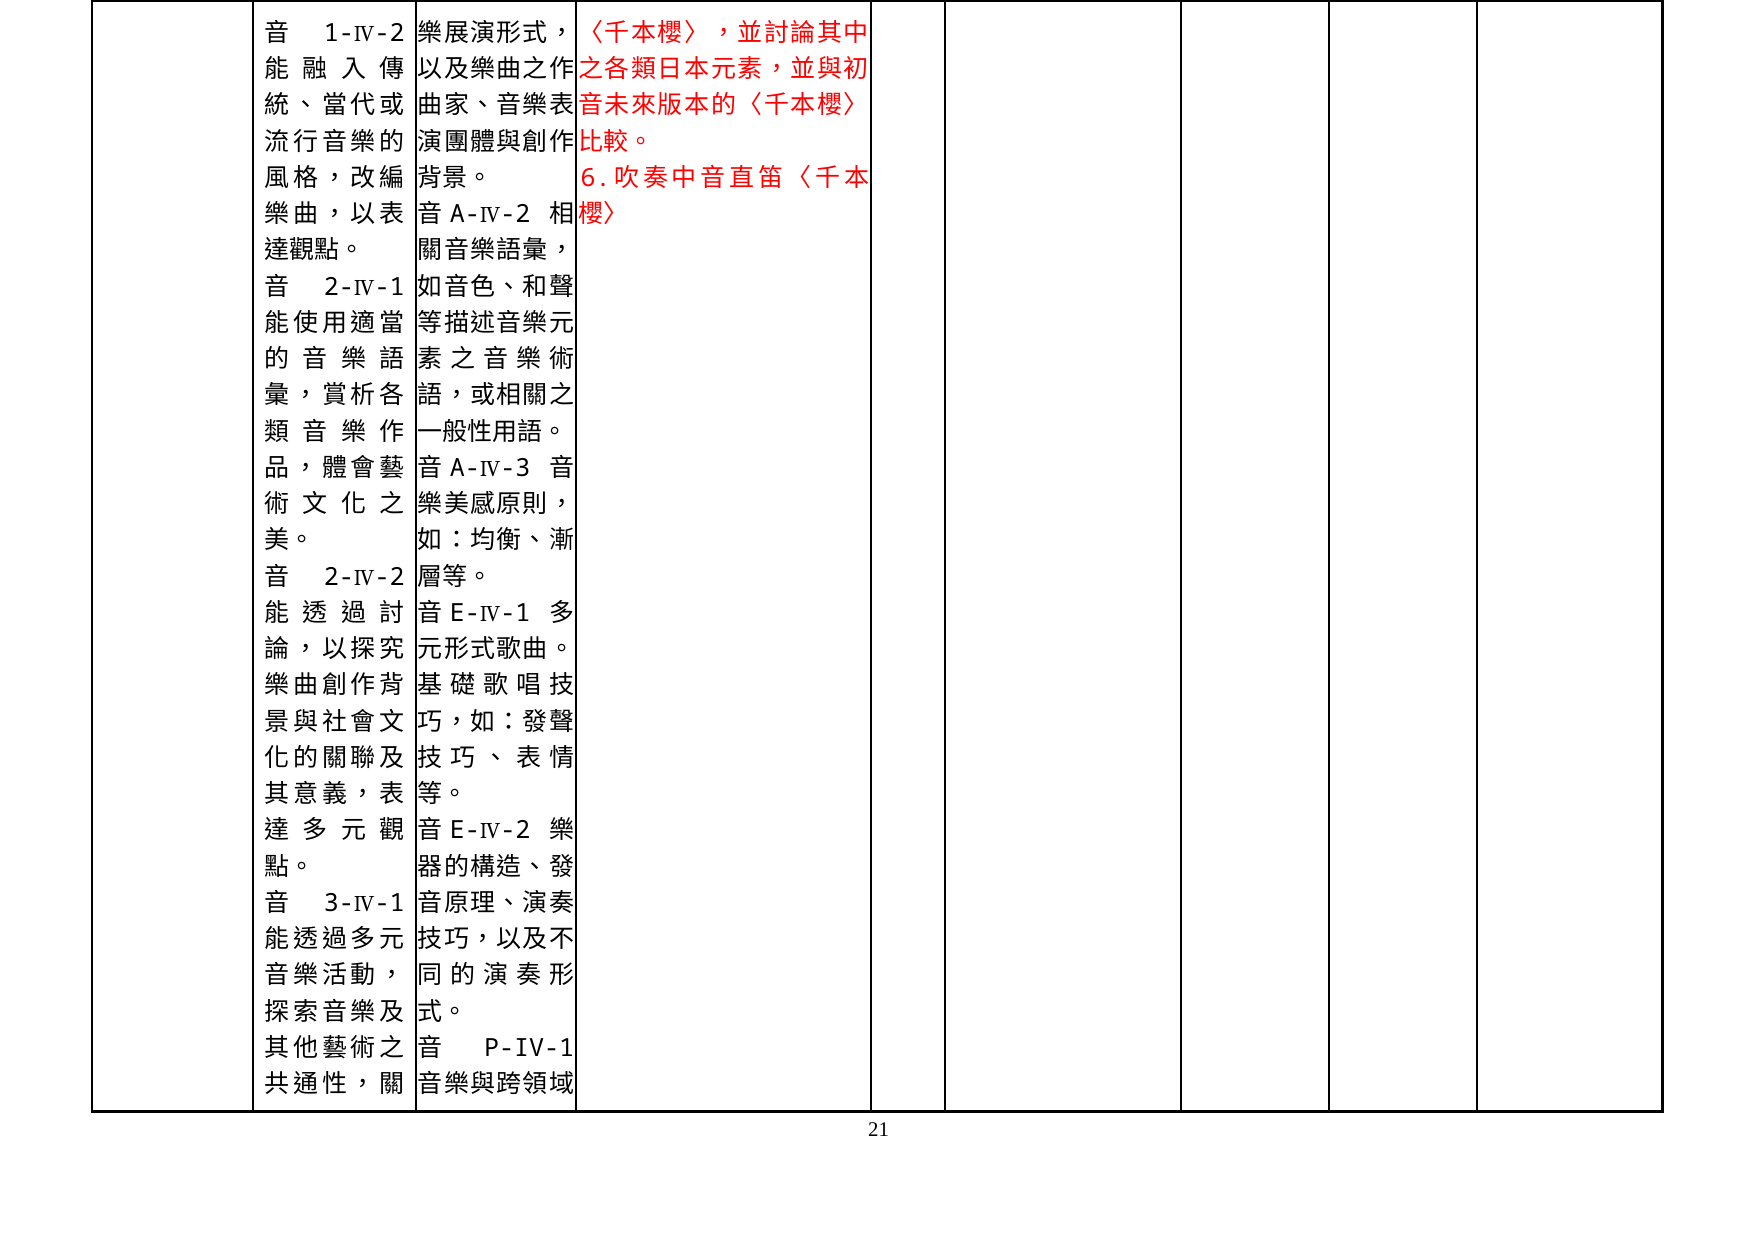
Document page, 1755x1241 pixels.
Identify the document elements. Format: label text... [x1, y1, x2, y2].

table_cell [93, 2, 252, 1110]
table_cell [1182, 2, 1328, 1110]
table_cell 〈千本櫻〉，並討論其中之各類日本元素，並與初音未來版本的〈千本櫻〉比較。 6.吹奏中音直笛〈千本櫻〉 [577, 2, 870, 1110]
table_cell 樂展演形式，以及樂曲之作曲家、音樂表演團體與創作背景。 音A-Ⅳ-2 相關音樂語彙，如音色、和聲等描述音樂元素之音樂術語，或相關之一般性用語。 音A-Ⅳ-3 音樂美感原則，如：均衡、漸層等。 音E-Ⅳ-1 多元形式歌曲。基礎歌唱技巧，如：發聲技巧、表情等。 音E-Ⅳ-2 樂器的構造、發音原理、演奏技巧，以及不同的演奏形式。 音P-IV-1 音樂與跨領域 [417, 2, 575, 1110]
table_cell 音1-Ⅳ-2 能融入傳統、當代或流行音樂的風格，改編樂曲，以表達觀點。 音2-Ⅳ-1 能使用適當的音樂語彙，賞析各類音樂作品，體會藝術文化之美。 音2-Ⅳ-2 能透過討論，以探究樂曲創作背景與社會文化的關聯及其意義，表達多元觀點。 音3-Ⅳ-1 能透過多元音樂活動，探索音樂及其他藝術之共通性，關 [254, 2, 415, 1110]
table_cell [1330, 2, 1476, 1110]
table_cell [872, 2, 944, 1110]
table_cell [946, 2, 1180, 1110]
table_cell [1478, 2, 1661, 1110]
